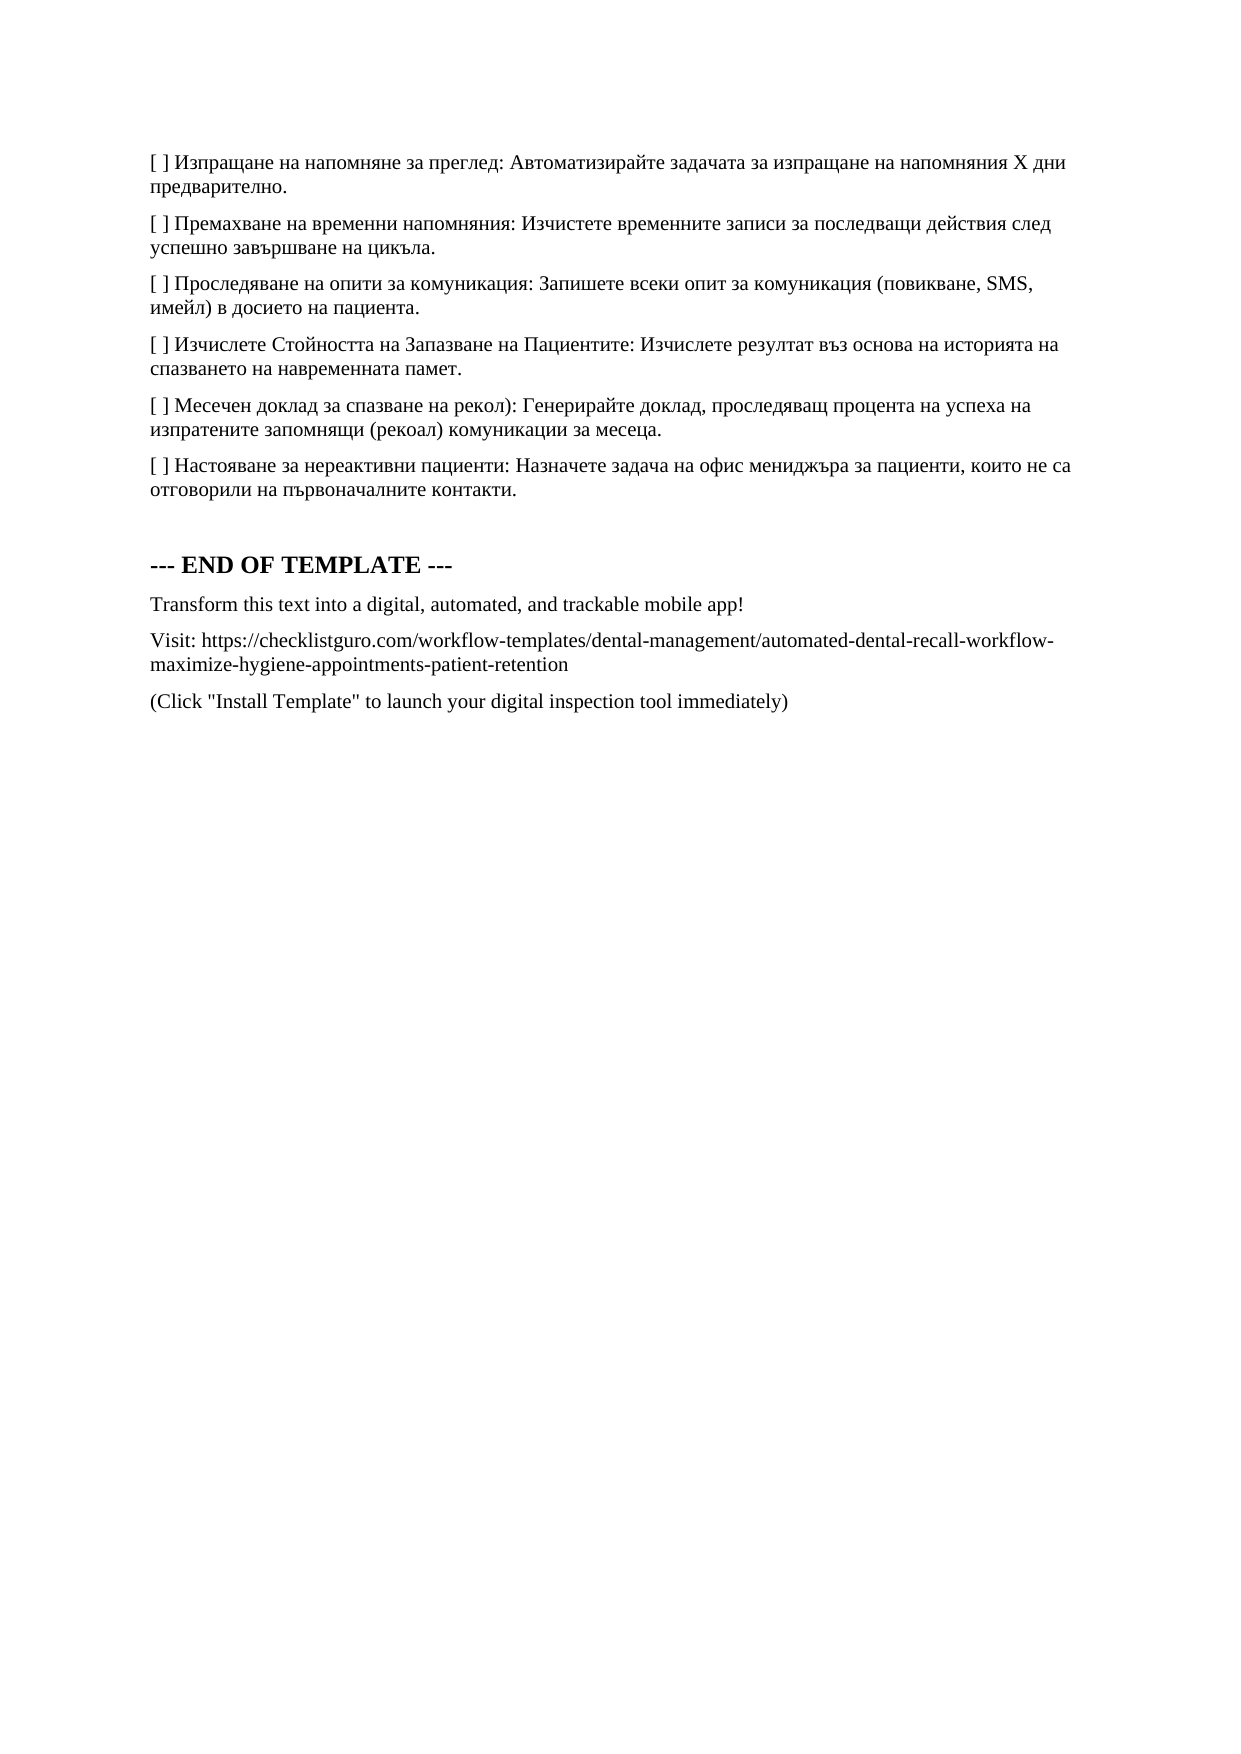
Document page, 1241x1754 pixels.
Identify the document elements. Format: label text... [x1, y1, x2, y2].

text --- END OF TEMPLATE --- [150, 550, 1090, 579]
text [ ] Настояване за нереактивни пациенти: Назначете задача на офис мениджъра за пациенти, които не са отговорили на първоначалните контакти. [150, 453, 1090, 501]
text [ ] Изпращане на напомняне за преглед: Автоматизирайте задачата за изпращане на напомняния X дни предварително. [150, 150, 1090, 198]
text (Click "Install Template" to launch your digital inspection tool immediately) [150, 689, 1090, 713]
text Transform this text into a digital, automated, and trackable mobile app! [150, 592, 1090, 616]
text [ ] Месечен доклад за спазване на рекол): Генерирайте доклад, проследяващ процента на успеха на изпратените запомнящи (рекоал) комуникации за месеца. [150, 392, 1090, 441]
text Visit: https://checklistguro.com/workflow-templates/dental-management/automated-dental-recall-workflow-maximize-hygiene-appointments-patient-retention [150, 628, 1090, 676]
text [ ] Изчислете Стойността на Запазване на Пациентите: Изчислете резултат въз основа на историята на спазването на навременната памет. [150, 332, 1090, 380]
text [ ] Проследяване на опити за комуникация: Запишете всеки опит за комуникация (повикване, SMS, имейл) в досието на пациента. [150, 271, 1090, 319]
text [ ] Премахване на временни напомняния: Изчистете временните записи за последващи действия след успешно завършване на цикъла. [150, 211, 1090, 259]
